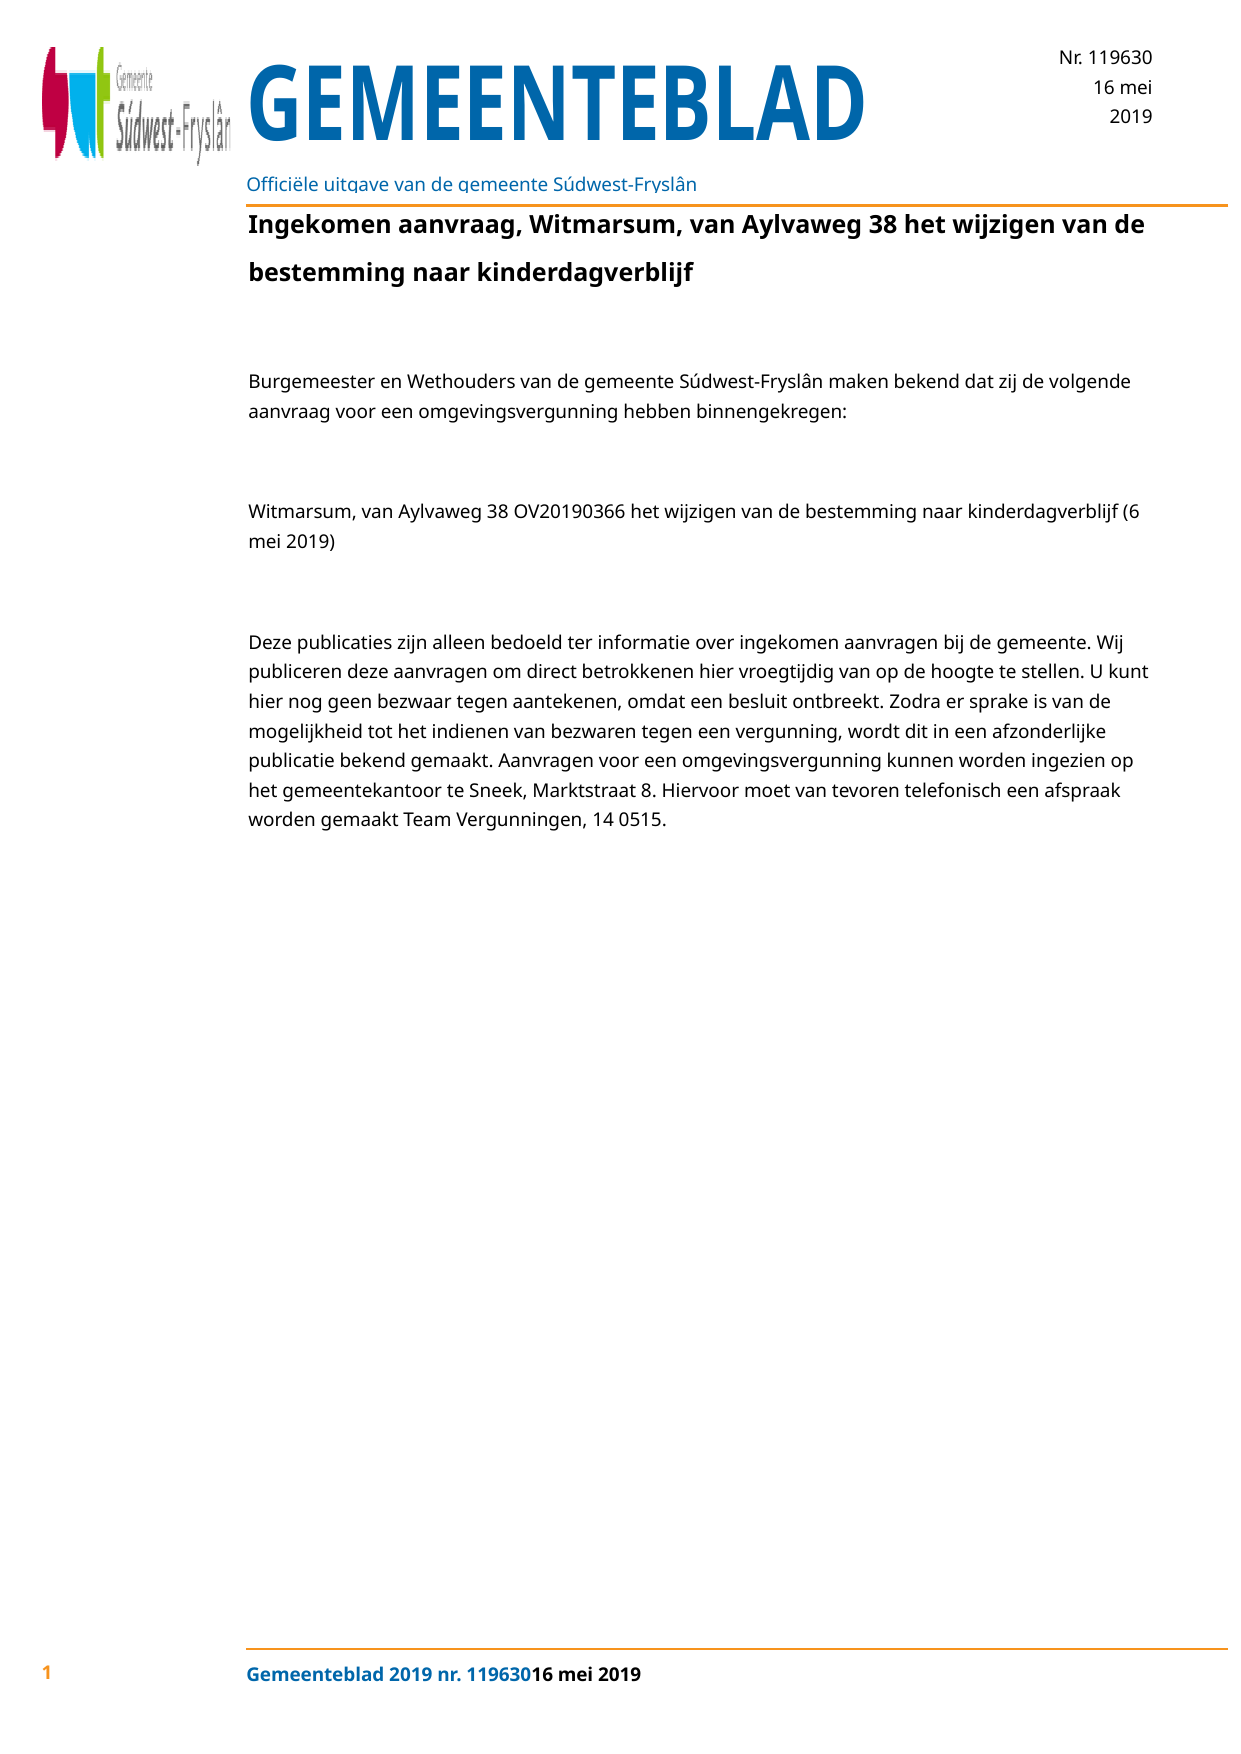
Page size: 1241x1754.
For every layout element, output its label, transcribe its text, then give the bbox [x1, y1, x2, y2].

text Witmarsum, van Aylvaweg 38 OV20190366 het wijzigen van de bestemming naar kinderdagverblijf (6 mei 2019) [248, 499, 1152, 554]
text Deze publicaties zijn alleen bedoeld ter informatie over ingekomen aanvragen bij de gemeente. Wij publiceren deze aanvragen om direct betrokkenen hier vroegtijdig van op de hoogte te stellen. U kunt hier nog geen bezwaar tegen aantekenen, omdat een besluit ontbreekt. Zodra er sprake is van de mogelijkheid tot het indienen van bezwaren tegen een vergunning, wordt dit in een afzonderlijke publicatie bekend gemaakt. Aanvragen voor een omgevingsvergunning kunnen worden ingezien op het gemeentekantoor te Sneek, Marktstraat 8. Hiervoor moet van tevoren telefonisch een afspraak worden gemaakt Team Vergunningen, 14 0515. [248, 629, 1152, 832]
picture [41, 47, 231, 172]
text Burgemeester en Wethouders van de gemeente Súdwest-Fryslân maken bekend dat zij de volgende aanvraag voor een omgevingsvergunning hebben binnengekregen: [248, 368, 1152, 424]
text Ingekomen aanvraag, Witmarsum, van Aylvaweg 38 het wijzigen van de bestemming naar kinderdagverblijf [248, 207, 1152, 288]
